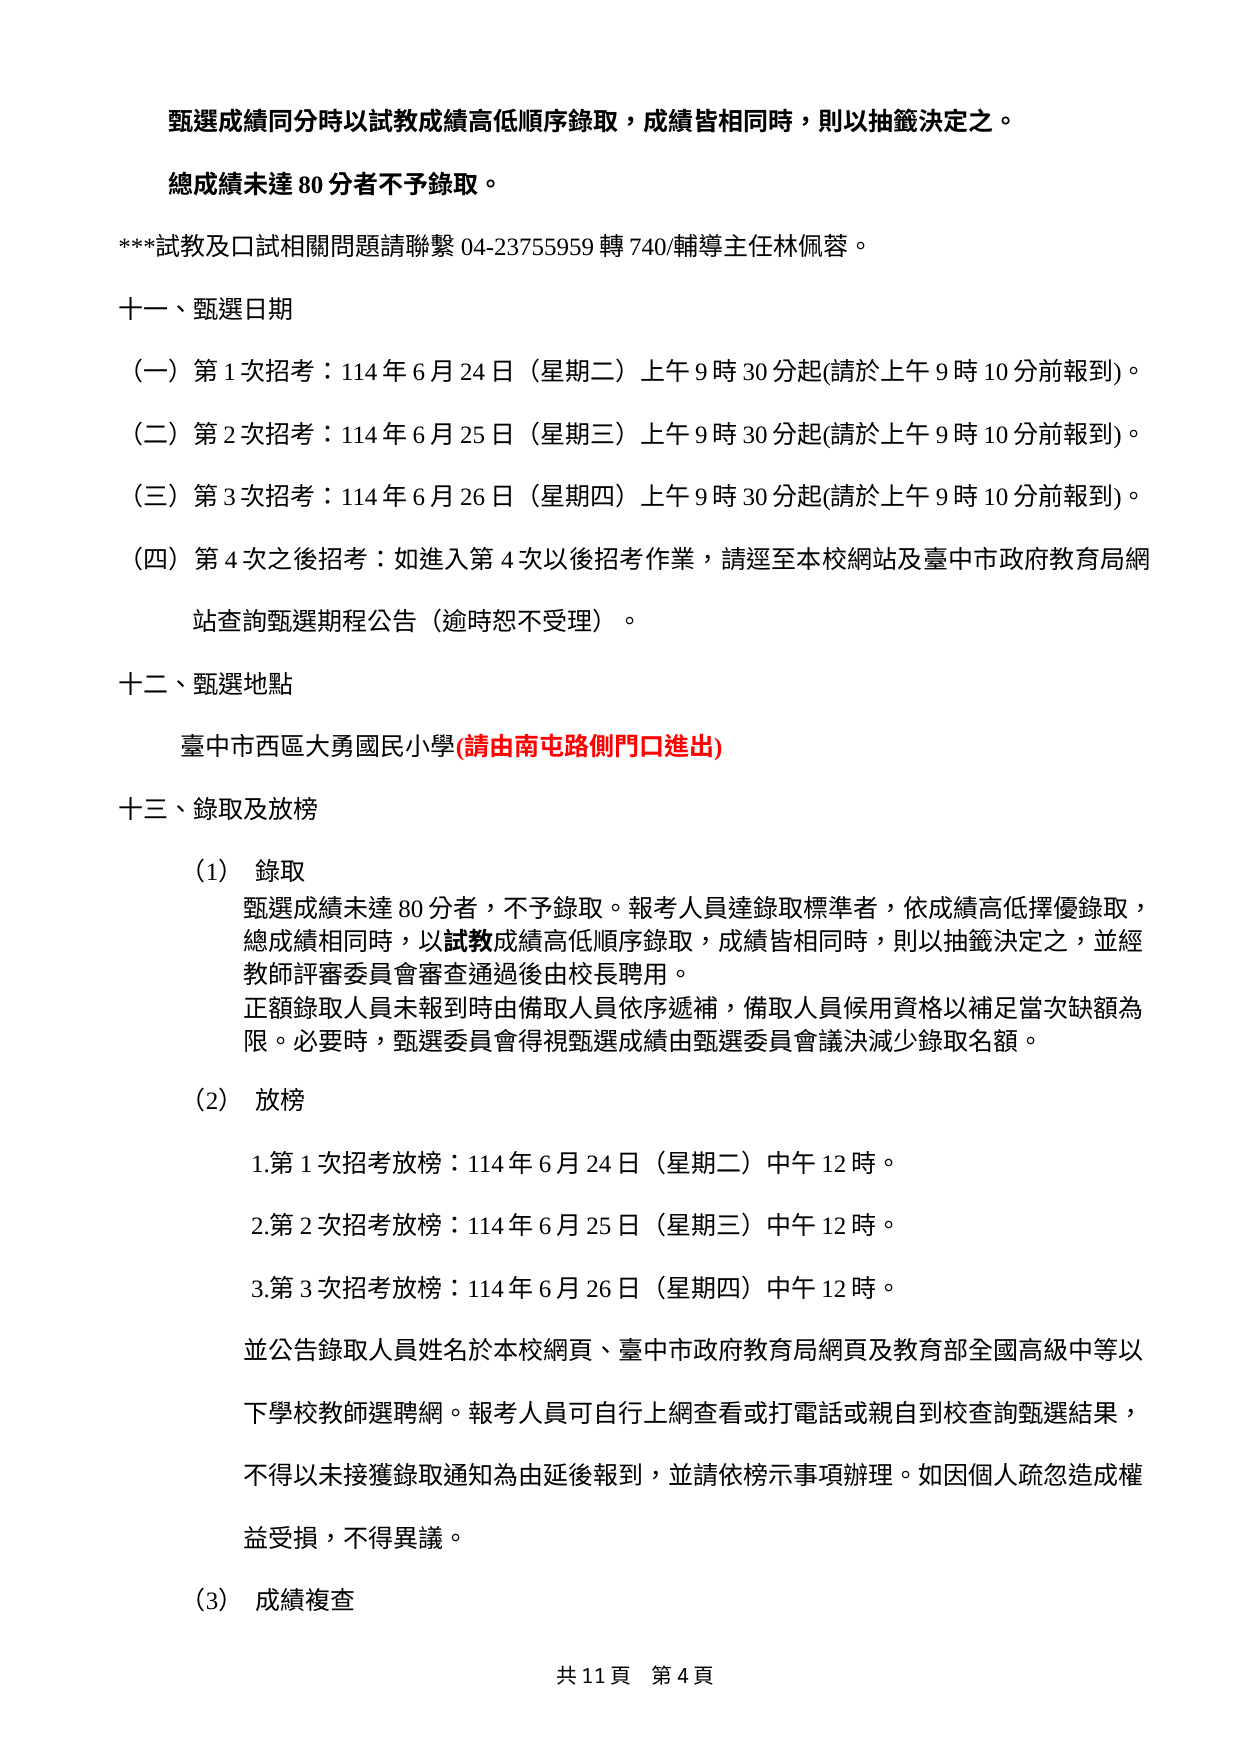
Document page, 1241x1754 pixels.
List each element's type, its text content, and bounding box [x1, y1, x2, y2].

text 1.第1次招考放榜：114年6月24日（星期二）中午12時。 [118, 1120, 1152, 1182]
text 甄選成績同分時以試教成績高低順序錄取，成績皆相同時，則以抽籤決定之。 [168, 78, 1152, 141]
text （三）第3次招考：114年6月26日（星期四）上午9時30分起(請於上午9時10分前報到)。 [118, 453, 1152, 516]
text （一）第1次招考：114年6月24日（星期二）上午9時30分起(請於上午9時10分前報到)。 [118, 328, 1152, 391]
text 十二、甄選地點 [118, 641, 1152, 703]
text 並公告錄取人員姓名於本校網頁、臺中市政府教育局網頁及教育部全國高級中等以下學校教師選聘網。報考人員可自行上網查看或打電話或親自到校查詢甄選結果，不得以未接獲錄取通知為由延後報到，並請依榜示事項辦理。如因個人疏忽造成權益受損，不得異議。 [243, 1307, 1152, 1557]
list 放榜 [181, 1057, 1152, 1120]
text 十一、甄選日期 [118, 266, 1152, 328]
list 成績複查 [181, 1557, 1152, 1620]
text 十三、錄取及放榜 [118, 766, 1152, 828]
list 錄取 [181, 828, 1152, 891]
text 2.第2次招考放榜：114年6月25日（星期三）中午12時。 [118, 1182, 1152, 1245]
text ***試教及口試相關問題請聯繫04-23755959轉740/輔導主任林佩蓉。 [118, 203, 1152, 266]
text 正額錄取人員未報到時由備取人員依序遞補，備取人員候用資格以補足當次缺額為限。必要時，甄選委員會得視甄選成績由甄選委員會議決減少錄取名額。 [243, 991, 1152, 1057]
text 甄選成績未達80分者，不予錄取。報考人員達錄取標準者，依成績高低擇優錄取，總成績相同時，以試教成績高低順序錄取，成績皆相同時，則以抽籤決定之，並經教師評審委員會審查通過後由校長聘用。 [243, 891, 1152, 991]
text 總成績未達80分者不予錄取。 [168, 141, 1152, 203]
text 臺中市西區大勇國民小學(請由南屯路側門口進出) [181, 703, 1152, 766]
text （二）第2次招考：114年6月25日（星期三）上午9時30分起(請於上午9時10分前報到)。 [118, 391, 1152, 453]
text （四）第4次之後招考：如進入第4次以後招考作業，請逕至本校網站及臺中市政府教育局網站查詢甄選期程公告（逾時恕不受理）。 [118, 516, 1152, 641]
text 3.第3次招考放榜：114年6月26日（星期四）中午12時。 [118, 1245, 1152, 1307]
